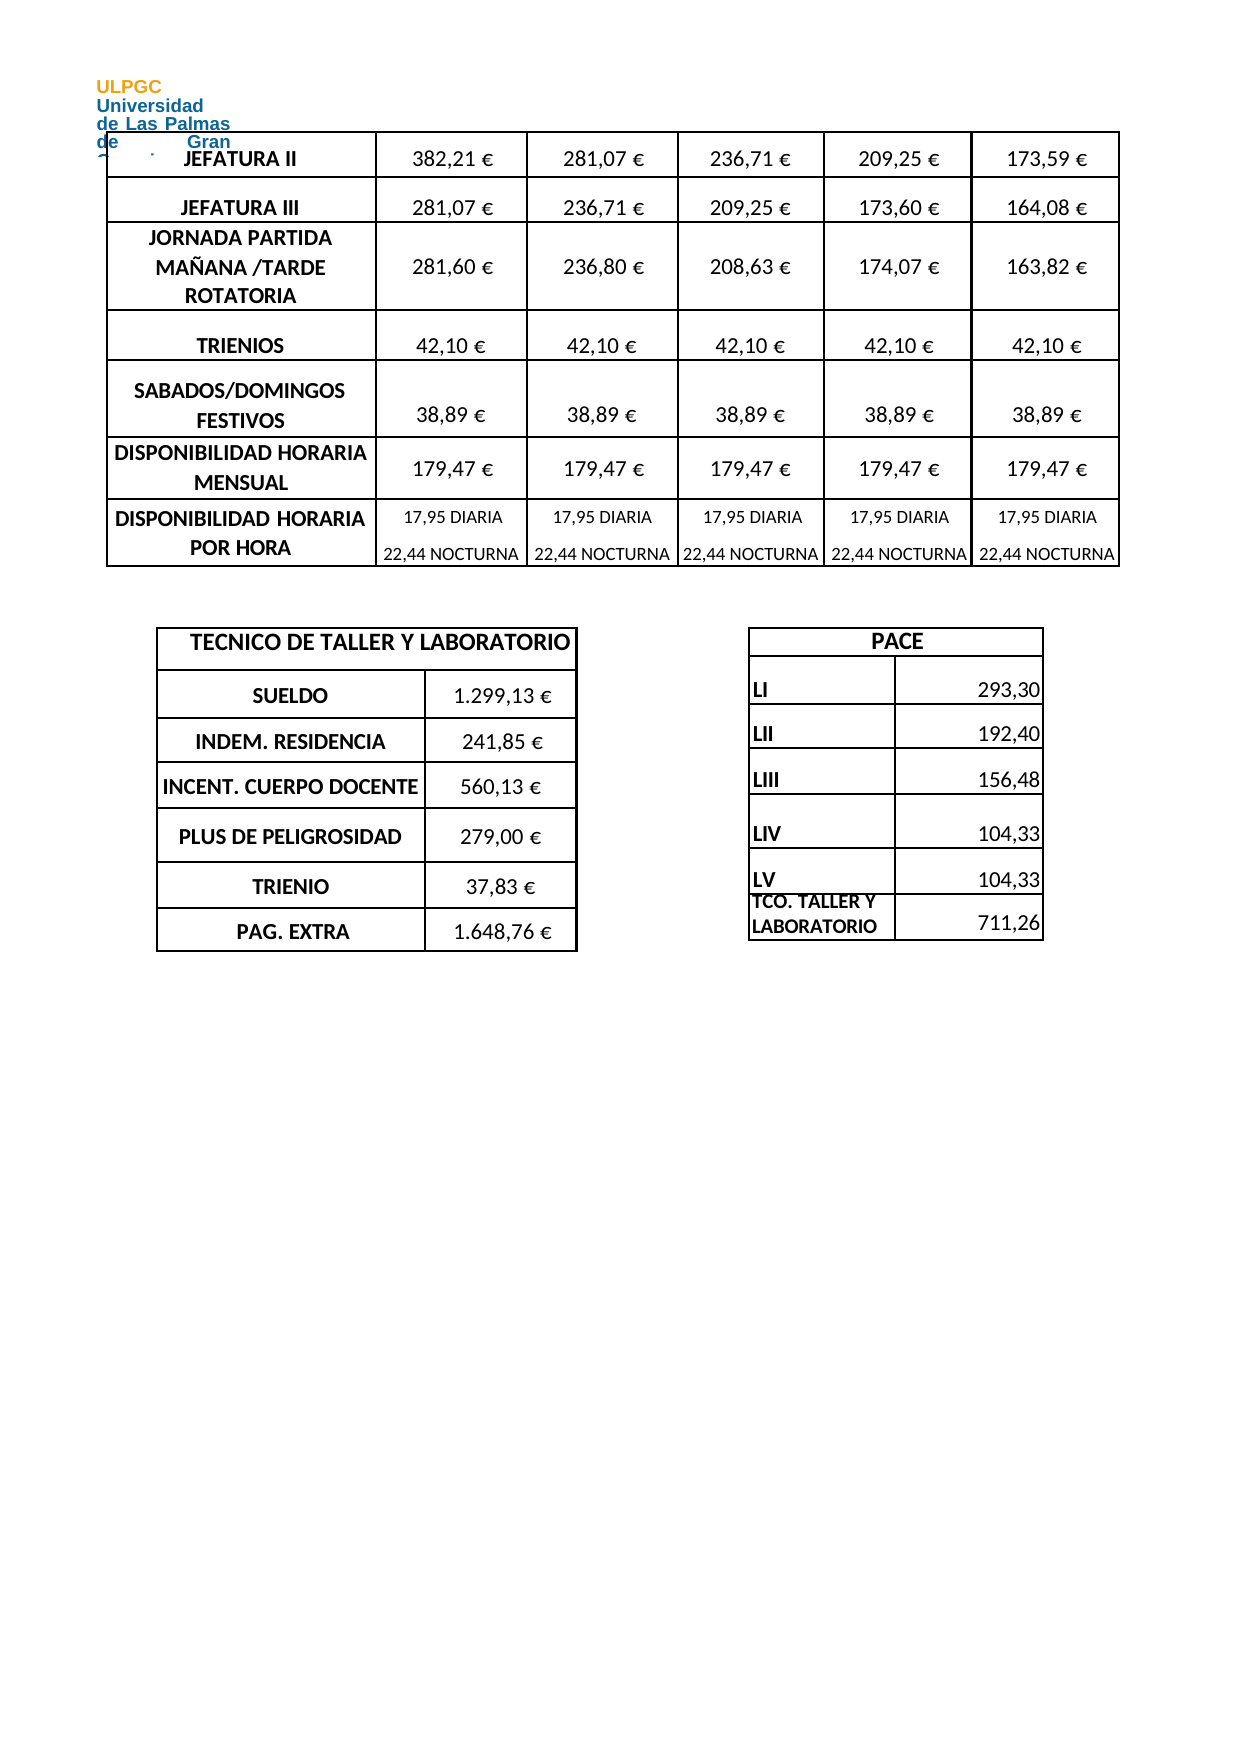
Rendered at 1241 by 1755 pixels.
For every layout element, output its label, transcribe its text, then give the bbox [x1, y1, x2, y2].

table_cell 37,83 € [426, 863, 575, 907]
table_header TECNICO DE TALLER Y LABORATORIO [158, 629, 575, 669]
table_cell DISPONIBILIDAD HORARIA POR HORA [108, 500, 375, 565]
table_cell 38,89 € [825, 361, 970, 436]
table_cell 293,30 [896, 657, 1042, 702]
table_cell 560,13 € [426, 763, 575, 807]
table_cell 179,47 € [825, 438, 970, 498]
table_cell 179,47 € [679, 438, 823, 498]
table_cell JORNADA PARTIDA MAÑANA /TARDE ROTATORIA [108, 223, 375, 309]
table_cell TRIENIOS [108, 311, 375, 359]
table_cell 236,80 € [528, 223, 677, 309]
table_cell INCENT. CUERPO DOCENTE [158, 763, 424, 807]
table_cell JEFATURA III [108, 178, 375, 221]
table_cell LIII [750, 749, 894, 793]
table_cell 1.299,13 € [426, 671, 575, 717]
table_cell 42,10 € [825, 311, 970, 359]
table_cell 236,71 € [679, 133, 823, 176]
table_cell LII [750, 705, 894, 747]
table_cell 104,33 [896, 849, 1042, 893]
table_cell 279,00 € [426, 809, 575, 861]
table_cell 382,21 € [377, 133, 526, 176]
table_cell 42,10 € [377, 311, 526, 359]
table_cell 281,60 € [377, 223, 526, 309]
table_cell 38,89 € [377, 361, 526, 436]
table_cell 236,71 € [528, 178, 677, 221]
table_cell SABADOS/DOMINGOS FESTIVOS [108, 361, 375, 436]
table_cell 179,47 € [377, 438, 526, 498]
table_cell 281,07 € [377, 178, 526, 221]
table_cell 241,85 € [426, 719, 575, 761]
table_cell 38,89 € [528, 361, 677, 436]
table_cell 17,95 DIARIA 22,44 NOCTURNA [973, 500, 1118, 565]
table_cell 179,47 € [528, 438, 677, 498]
table_header PACE [750, 629, 1042, 655]
table_cell 104,33 [896, 795, 1042, 847]
table_cell INDEM. RESIDENCIA [158, 719, 424, 761]
table_cell SUELDO [158, 671, 424, 717]
table_cell 192,40 [896, 705, 1042, 747]
table_cell LV [750, 849, 894, 893]
table_cell 173,59 € [973, 133, 1118, 176]
table_cell DISPONIBILIDAD HORARIA MENSUAL [108, 438, 375, 498]
table_cell 17,95 DIARIA 22,44 NOCTURNA [377, 500, 526, 565]
table_cell JEFATURA II [108, 133, 375, 176]
table_cell LI [750, 657, 894, 702]
table_cell 38,89 € [973, 361, 1118, 436]
table_cell 209,25 € [825, 133, 970, 176]
table_cell 174,07 € [825, 223, 970, 309]
table_cell PAG. EXTRA [158, 909, 424, 950]
table_cell LIV [750, 795, 894, 847]
table_cell 711,26 [896, 895, 1042, 939]
table_cell 17,95 DIARIA 22,44 NOCTURNA [528, 500, 677, 565]
table_cell 163,82 € [973, 223, 1118, 309]
table_cell 38,89 € [679, 361, 823, 436]
table_cell 17,95 DIARIA 22,44 NOCTURNA [679, 500, 823, 565]
table_cell 17,95 DIARIA 22,44 NOCTURNA [825, 500, 970, 565]
table_cell 179,47 € [973, 438, 1118, 498]
table_cell 1.648,76 € [426, 909, 575, 950]
table_cell 281,07 € [528, 133, 677, 176]
table_cell 164,08 € [973, 178, 1118, 221]
table_cell 173,60 € [825, 178, 970, 221]
table_cell TRIENIO [158, 863, 424, 907]
table_cell 156,48 [896, 749, 1042, 793]
table_cell PLUS DE PELIGROSIDAD [158, 809, 424, 861]
table_cell 209,25 € [679, 178, 823, 221]
table_cell 42,10 € [679, 311, 823, 359]
table_cell 42,10 € [528, 311, 677, 359]
table_cell TCO. TALLER Y LABORATORIO [750, 895, 894, 939]
table_cell 208,63 € [679, 223, 823, 309]
table_cell 42,10 € [973, 311, 1118, 359]
